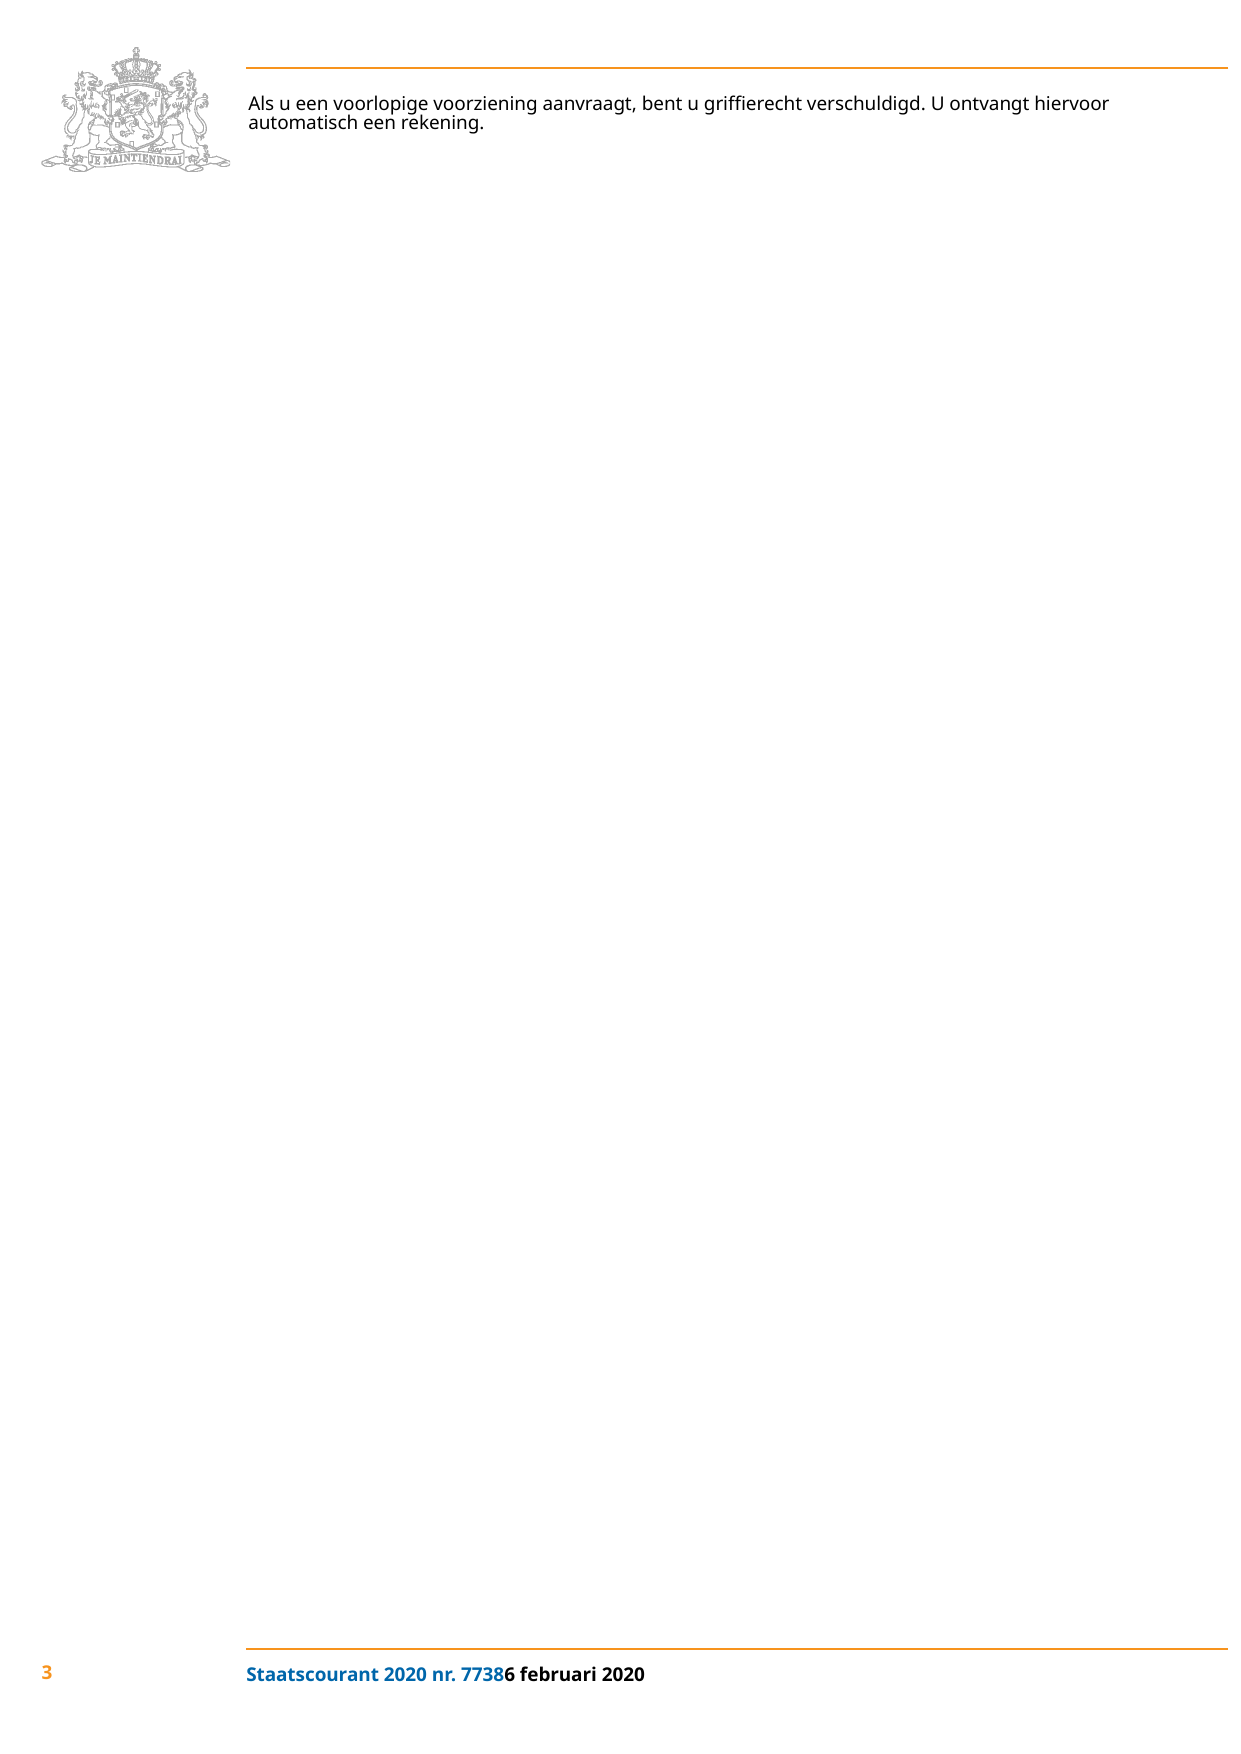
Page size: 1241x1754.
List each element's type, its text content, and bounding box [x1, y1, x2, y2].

picture [41, 47, 231, 172]
text Als u een voorlopige voorziening aanvraagt, bent u griffierecht verschuldigd. U ontvangt hiervoor automatisch een rekening. [248, 95, 1152, 133]
